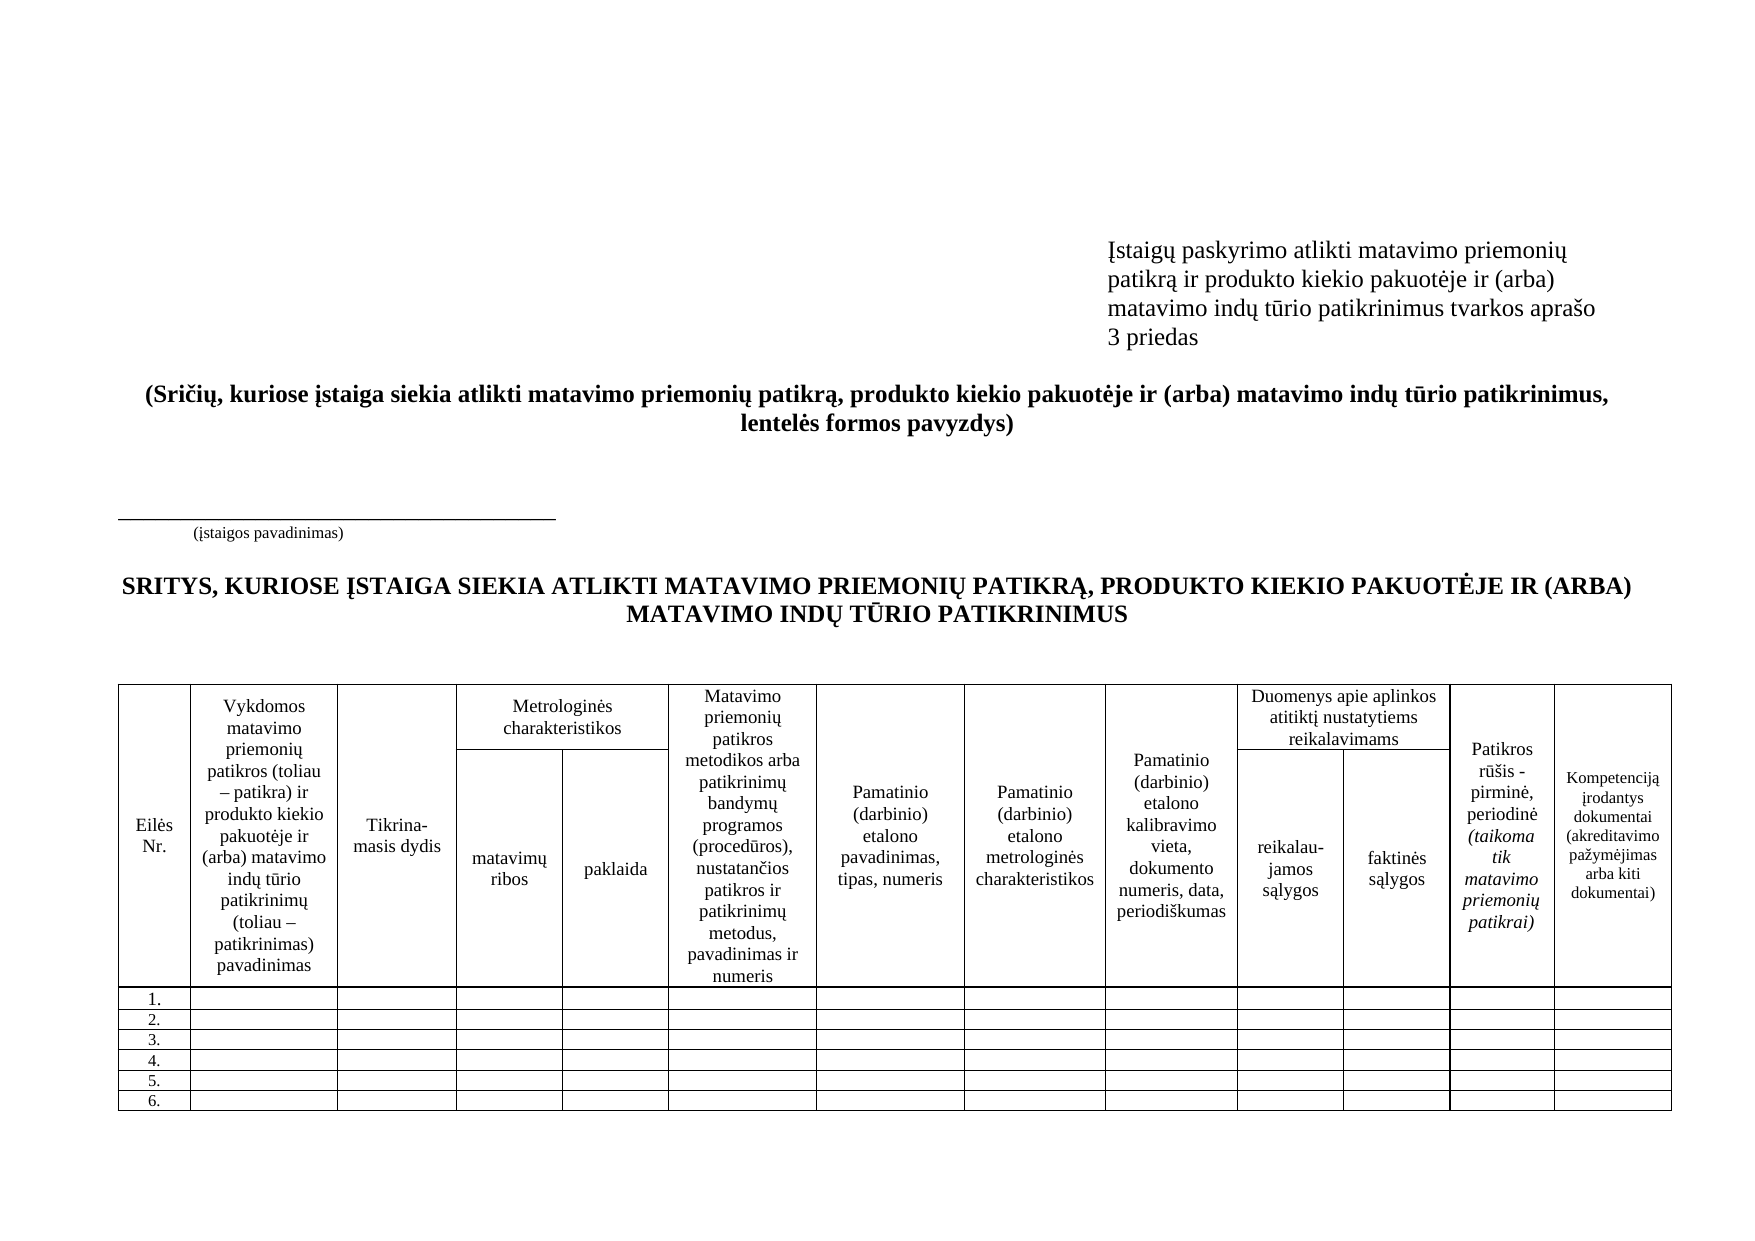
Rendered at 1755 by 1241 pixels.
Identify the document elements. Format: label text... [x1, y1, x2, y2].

table_cell [1451, 1030, 1554, 1049]
text ___________________________________ [118, 494, 1636, 523]
table_header Vykdomos matavimo priemonių patikros (toliau – patikra) ir produkto kiekio pakuotėje ir (arba) matavimo indų tūrio patikrinimų (toliau – patikrinimas) pavadinimas [191, 685, 337, 986]
table_cell [1106, 1071, 1237, 1090]
table_cell [338, 1010, 456, 1029]
table_cell [1106, 988, 1237, 1009]
table_cell [563, 1030, 668, 1049]
table_cell paklaida [563, 750, 668, 986]
table_cell [817, 1091, 964, 1110]
table_cell [1344, 988, 1449, 1009]
table_cell [338, 1030, 456, 1049]
table_cell [191, 988, 337, 1009]
text matavimo indų tūrio patikrinimus tvarkos aprašo [1107, 293, 1636, 322]
table_cell [817, 1050, 964, 1069]
table_cell [1555, 988, 1671, 1009]
table_cell [191, 1010, 337, 1029]
table_cell [1451, 1091, 1554, 1110]
table_cell [669, 1010, 816, 1029]
table_cell [1451, 1071, 1554, 1090]
table_cell [191, 1091, 337, 1110]
table_cell [1451, 988, 1554, 1009]
table_cell [1344, 1091, 1449, 1110]
table_cell [1344, 1030, 1449, 1049]
text SRITYS, KURIOSE ĮSTAIGA SIEKIA ATLIKTI MATAVIMO PRIEMONIŲ PATIKRĄ, PRODUKTO KIEKIO PAKUOTĖJE IR (ARBA) MATAVIMO INDŲ TŪRIO PATIKRINIMUS [118, 571, 1636, 628]
table_cell reikalau-jamos sąlygos [1238, 750, 1343, 986]
table_cell [1106, 1050, 1237, 1069]
table_cell [817, 1030, 964, 1049]
table_cell [1238, 1030, 1343, 1049]
table_header Pamatinio (darbinio) etalono pavadinimas, tipas, numeris [817, 685, 964, 986]
table_cell [817, 1010, 964, 1029]
table_cell [817, 1071, 964, 1090]
table_header Matavimo priemonių patikros metodikos arba patikrinimų bandymų programos (procedūros), nustatančios patikros ir patikrinimų metodus, pavadinimas ir numeris [669, 685, 816, 986]
table_cell [338, 1091, 456, 1110]
table_cell [1238, 1071, 1343, 1090]
table_cell [457, 1030, 562, 1049]
table_cell [669, 1050, 816, 1069]
table_cell [457, 1091, 562, 1110]
table_cell [1555, 1030, 1671, 1049]
table_cell [563, 988, 668, 1009]
table_header Metrologinės charakteristikos [457, 685, 668, 749]
table_cell [669, 988, 816, 1009]
table_header Duomenys apie aplinkos atitiktį nustatytiems reikalavimams [1238, 685, 1449, 749]
table_header Pamatinio (darbinio) etalono kalibravimo vieta, dokumento numeris, data, periodiškumas [1106, 685, 1237, 986]
table_header Kompetenciją įrodantys dokumentai (akreditavimo pažymėjimas arba kiti dokumentai) [1555, 685, 1671, 986]
table_cell [1344, 1050, 1449, 1069]
table_cell [669, 1091, 816, 1110]
table_cell [669, 1030, 816, 1049]
table_cell [338, 988, 456, 1009]
text (Sričių, kuriose įstaiga siekia atlikti matavimo priemonių patikrą, produkto kiekio pakuotėje ir (arba) matavimo indų tūrio patikrinimus, lentelės formos pavyzdys) [118, 379, 1636, 437]
table_cell [1106, 1091, 1237, 1110]
table_cell [563, 1050, 668, 1069]
table_header Tikrina-masis dydis [338, 685, 456, 986]
table_cell [965, 1030, 1105, 1049]
table_cell [457, 1071, 562, 1090]
table_cell [1451, 1050, 1554, 1069]
table_cell [191, 1071, 337, 1090]
table_cell [1555, 1050, 1671, 1069]
table_cell [965, 1050, 1105, 1069]
table_cell [338, 1050, 456, 1069]
table_cell [563, 1091, 668, 1110]
table_cell [1555, 1010, 1671, 1029]
table_header Pamatinio (darbinio) etalono metrologinės charakteristikos [965, 685, 1105, 986]
table_cell [563, 1010, 668, 1029]
table_cell [1451, 1010, 1554, 1029]
table_cell [1238, 1050, 1343, 1069]
table_cell 4. [119, 1050, 190, 1069]
table_cell [338, 1071, 456, 1090]
table_cell [1555, 1091, 1671, 1110]
table_cell [1238, 1010, 1343, 1029]
table_cell [817, 988, 964, 1009]
table_cell [965, 1010, 1105, 1029]
table_cell [563, 1071, 668, 1090]
table_cell [1344, 1071, 1449, 1090]
table_cell [191, 1050, 337, 1069]
table_cell [457, 1010, 562, 1029]
table_cell 5. [119, 1071, 190, 1090]
table_cell 3. [119, 1030, 190, 1049]
table_cell [669, 1071, 816, 1090]
text Įstaigų paskyrimo atlikti matavimo priemonių [1107, 235, 1636, 264]
table_cell [965, 1091, 1105, 1110]
table_cell 6. [119, 1091, 190, 1110]
text patikrą ir produkto kiekio pakuotėje ir (arba) [1107, 264, 1636, 293]
table_cell [1344, 1010, 1449, 1029]
text 3 priedas [1107, 322, 1636, 350]
table_cell 2. [119, 1010, 190, 1029]
table_cell [1238, 988, 1343, 1009]
table_cell [965, 1071, 1105, 1090]
table_cell faktinės sąlygos [1344, 750, 1449, 986]
table_cell matavimų ribos [457, 750, 562, 986]
table_header Eilės Nr. [119, 685, 190, 986]
table_cell [965, 988, 1105, 1009]
table_cell [1238, 1091, 1343, 1110]
text (įstaigos pavadinimas) [118, 523, 1636, 542]
table_cell [1555, 1071, 1671, 1090]
table_cell [1106, 1010, 1237, 1029]
table_cell [191, 1030, 337, 1049]
table_header Patikros rūšis - pirminė, periodinė (taikoma tik matavimo priemonių patikrai) [1451, 685, 1554, 986]
table_cell [457, 1050, 562, 1069]
table_cell [1106, 1030, 1237, 1049]
table_cell [457, 988, 562, 1009]
table_cell 1. [119, 988, 190, 1009]
